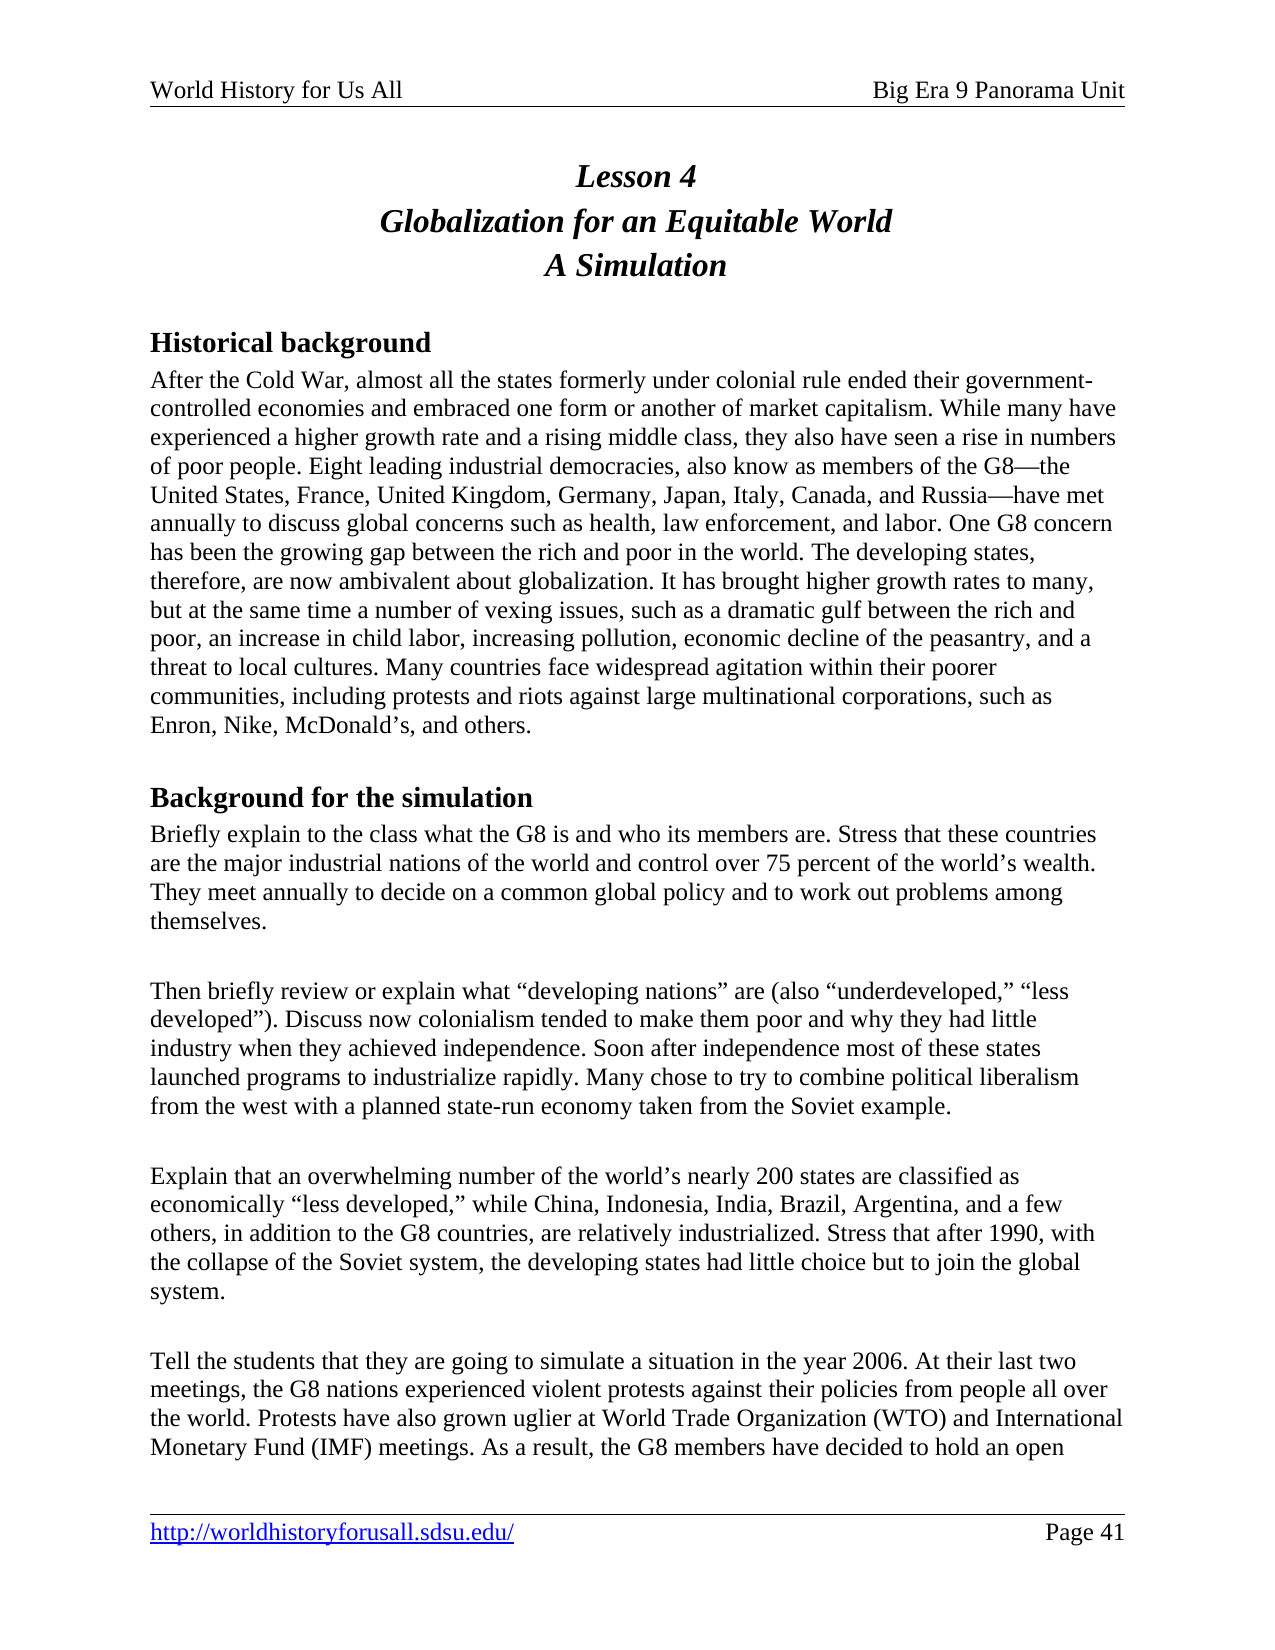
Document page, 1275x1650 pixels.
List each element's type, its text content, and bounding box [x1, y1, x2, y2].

text Explain that an overwhelming number of the world’s nearly 200 states are classified as economically “less developed,” while China, Indonesia, India, Brazil, Argentina, and a few others, in addition to the G8 countries, are relatively industrialized. Stress that after 1990, with the collapse of the Soviet system, the developing states had little choice but to join the global system. [150, 1161, 1125, 1304]
text Historical background [150, 325, 1125, 358]
text After the Cold War, almost all the states formerly under colonial rule ended their government-controlled economies and embraced one form or another of market capitalism. While many have experienced a higher growth rate and a rising middle class, they also have seen a rise in numbers of poor people. Eight leading industrial democracies, also know as members of the G8—the United States, France, United Kingdom, Germany, Japan, Italy, Canada, and Russia—have met annually to discuss global concerns such as health, law enforcement, and labor. One G8 concern has been the growing gap between the rich and poor in the world. The developing states, therefore, are now ambivalent about globalization. It has brought higher growth rates to many, but at the same time a number of vexing issues, such as a dramatic gulf between the rich and poor, an increase in child labor, increasing pollution, economic decline of the peasantry, and a threat to local cultures. Many countries face widespread agitation within their poorer communities, including protests and riots against large multinational corporations, such as Enron, Nike, McDonald’s, and others. [150, 365, 1125, 738]
text Tell the students that they are going to simulate a situation in the year 2006. At their last two meetings, the G8 nations experienced violent protests against their policies from people all over the world. Protests have also grown uglier at World Trade Organization (WTO) and International Monetary Fund (IMF) meetings. As a result, the G8 members have decided to hold an open [150, 1346, 1125, 1461]
text Then briefly review or explain what “developing nations” are (also “underdeveloped,” “less developed”). Discuss now colonialism tended to make them poor and why they had little industry when they achieved independence. Soon after independence most of these states launched programs to industrialize rapidly. Many chose to try to combine political liberalism from the west with a planned state-run economy taken from the Soviet example. [150, 976, 1125, 1119]
text A Simulation [150, 245, 1125, 284]
text Lesson 4 [150, 156, 1125, 194]
text Briefly explain to the class what the G8 is and who its members are. Stress that these countries are the major industrial nations of the world and control over 75 percent of the world’s wealth. They meet annually to decide on a common global policy and to work out problems among themselves. [150, 819, 1125, 934]
text Background for the simulation [150, 780, 1125, 813]
text Globalization for an Equitable World [150, 201, 1125, 239]
